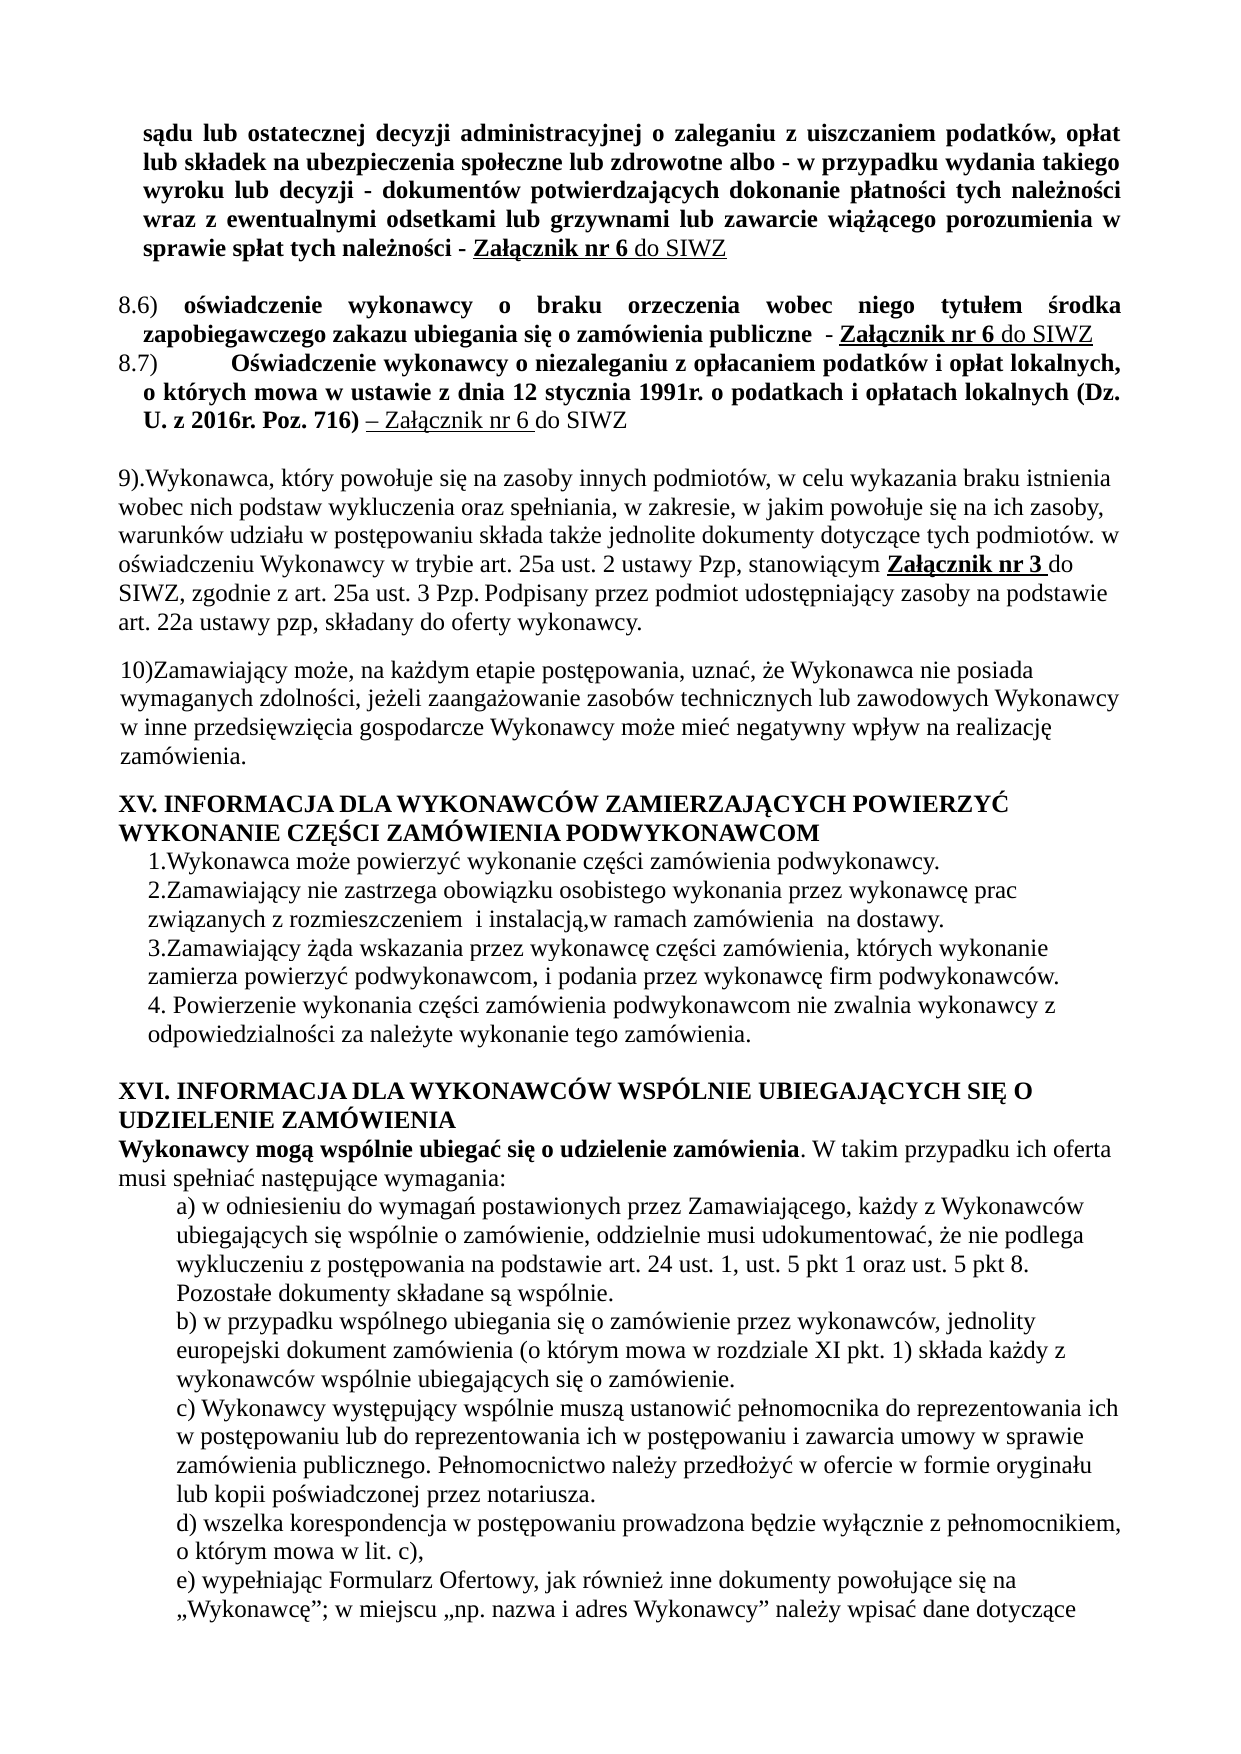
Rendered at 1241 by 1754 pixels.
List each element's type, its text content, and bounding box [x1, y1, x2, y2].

text XVI. INFORMACJA DLA WYKONAWCÓW WSPÓLNIE UBIEGAJĄCYCH SIĘ O UDZIELENIE ZAMÓWIENIA [118, 1076, 1122, 1134]
list 10)Zamawiający może, na każdym etapie postępowania, uznać, że Wykonawca nie posiada wymaganych zdolności, jeżeli zaangażowanie zasobów technicznych lub zawodowych Wykonawcy w inne przedsięwzięcia gospodarcze Wykonawcy może mieć negatywny wpływ na realizację zamówienia. [120, 655, 1122, 770]
list sądu lub ostatecznej decyzji administracyjnej o zaleganiu z uiszczaniem podatków, opłat lub składek na ubezpieczenia społeczne lub zdrowotne albo - w przypadku wydania takiego wyroku lub decyzji - dokumentów potwierdzających dokonanie płatności tych należności wraz z ewentualnymi odsetkami lub grzywnami lub zawarcie wiążącego porozumienia w sprawie spłat tych należności - Załącznik nr 6 do SIWZ [118, 118, 1122, 262]
text 1.Wykonawca może powierzyć wykonanie części zamówienia podwykonawcy. [148, 846, 1122, 875]
text 8.6) oświadczenie wykonawcy o braku orzeczenia wobec niego tytułem środka zapobiegawczego zakazu ubiegania się o zamówienia publiczne - Załącznik nr 6 do SIWZ [118, 291, 1122, 348]
list 9).Wykonawca, który powołuje się na zasoby innych podmiotów, w celu wykazania braku istnienia wobec nich podstaw wykluczenia oraz spełniania, w zakresie, w jakim powołuje się na ich zasoby, warunków udziału w postępowaniu składa także jednolite dokumenty dotyczące tych podmiotów. w oświadczeniu Wykonawcy w trybie art. 25a ust. 2 ustawy Pzp, stanowiącym Załącznik nr 3 do SIWZ, zgodnie z art. 25a ust. 3 Pzp. Podpisany przez podmiot udostępniający zasoby na podstawie art. 22a ustawy pzp, składany do oferty wykonawcy. [118, 463, 1122, 636]
list Oświadczenie wykonawcy o niezaleganiu z opłacaniem podatków i opłat lokalnych, o których mowa w ustawie z dnia 12 stycznia 1991r. o podatkach i opłatach lokalnych (Dz. U. z 2016r. Poz. 716) – Załącznik nr 6 do SIWZ [118, 348, 1122, 434]
text XV. INFORMACJA DLA WYKONAWCÓW ZAMIERZAJĄCYCH POWIERZYĆ WYKONANIE CZĘŚCI ZAMÓWIENIA PODWYKONAWCOM [118, 789, 1122, 846]
text 2.Zamawiający nie zastrzega obowiązku osobistego wykonania przez wykonawcę prac związanych z rozmieszczeniem i instalacją,w ramach zamówienia na dostawy. [148, 875, 1122, 933]
text 3.Zamawiający żąda wskazania przez wykonawcę części zamówienia, których wykonanie zamierza powierzyć podwykonawcom, i podania przez wykonawcę firm podwykonawców. [148, 933, 1122, 990]
text d) wszelka korespondencja w postępowaniu prowadzona będzie wyłącznie z pełnomocnikiem, o którym mowa w lit. c), [176, 1508, 1122, 1565]
text b) w przypadku wspólnego ubiegania się o zamówienie przez wykonawców, jednolity europejski dokument zamówienia (o którym mowa w rozdziale XI pkt. 1) składa każdy z wykonawców wspólnie ubiegających się o zamówienie. [176, 1306, 1122, 1393]
text 4. Powierzenie wykonania części zamówienia podwykonawcom nie zwalnia wykonawcy z odpowiedzialności za należyte wykonanie tego zamówienia. [148, 990, 1122, 1048]
text a) w odniesieniu do wymagań postawionych przez Zamawiającego, każdy z Wykonawców ubiegających się wspólnie o zamówienie, oddzielnie musi udokumentować, że nie podlega wykluczeniu z postępowania na podstawie art. 24 ust. 1, ust. 5 pkt 1 oraz ust. 5 pkt 8. Pozostałe dokumenty składane są wspólnie. [176, 1191, 1122, 1306]
text e) wypełniając Formularz Ofertowy, jak również inne dokumenty powołujące się na „Wykonawcę”; w miejscu „np. nazwa i adres Wykonawcy” należy wpisać dane dotyczące [176, 1565, 1122, 1623]
text c) Wykonawcy występujący wspólnie muszą ustanowić pełnomocnika do reprezentowania ich w postępowaniu lub do reprezentowania ich w postępowaniu i zawarcia umowy w sprawie zamówienia publicznego. Pełnomocnictwo należy przedłożyć w ofercie w formie oryginału lub kopii poświadczonej przez notariusza. [176, 1393, 1122, 1508]
text Wykonawcy mogą wspólnie ubiegać się o udzielenie zamówienia. W takim przypadku ich oferta musi spełniać następujące wymagania: [118, 1134, 1122, 1191]
